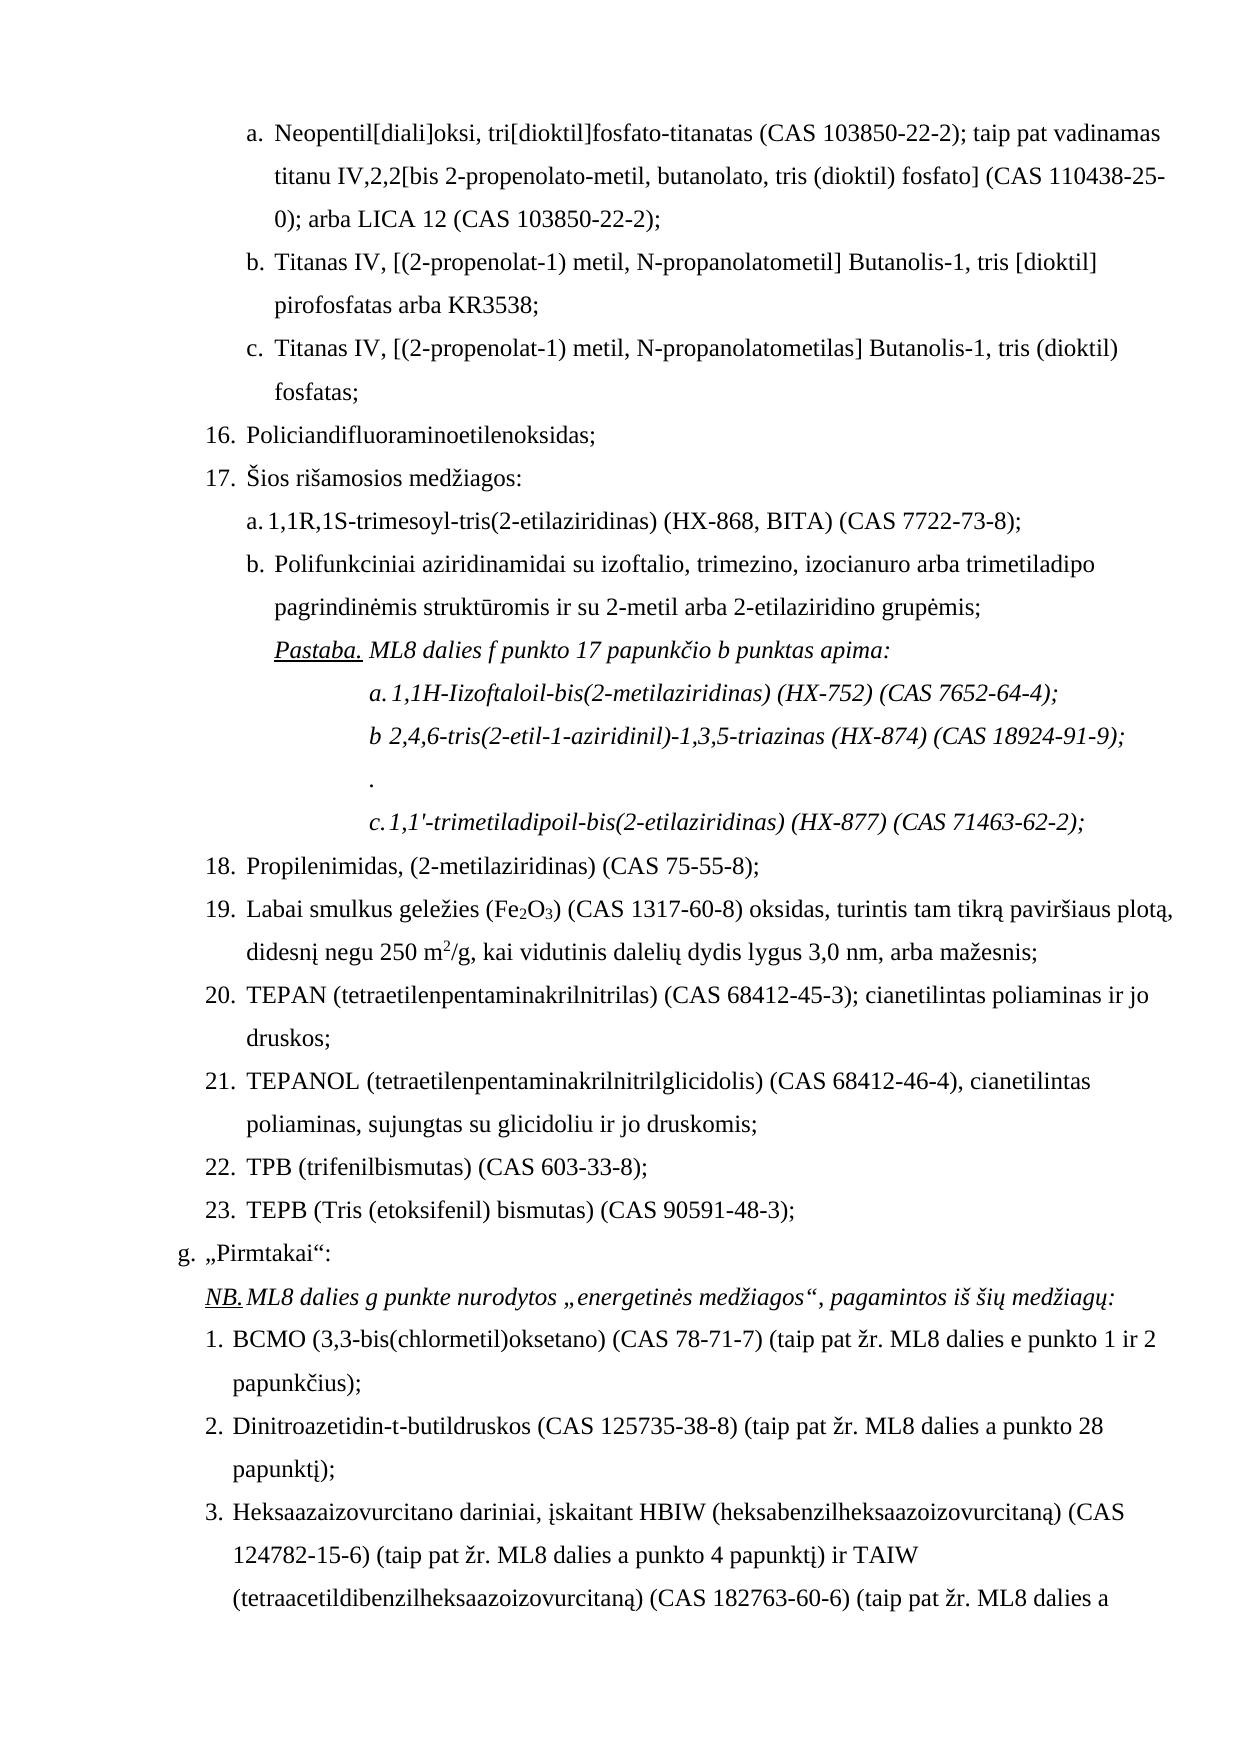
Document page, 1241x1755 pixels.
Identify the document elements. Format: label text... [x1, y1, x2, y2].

table_header [177, 118, 205, 1238]
table_header c. [246, 334, 274, 420]
table_header b. [369, 721, 389, 807]
table_header „Pirmtakai“: [205, 1239, 1181, 1282]
table_header 22. [205, 1152, 246, 1195]
table_header Titanas IV, [(2-propenolat-1) metil, N-propanolatometil] Butanolis-1, tris [dioktil] pirofosfatas arba KR3538; [274, 248, 1181, 333]
table_header 2,4,6-tris(2-etil-1-aziridinil)-1,3,5-triazinas (HX-874) (CAS 18924-91-9); [389, 721, 1181, 807]
table_header Labai smulkus geležies (Fe2O3) (CAS 1317-60-8) oksidas, turintis tam tikrą paviršiaus plotą, didesnį negu 250 m2/g, kai vidutinis dalelių dydis lygus 3,0 nm, arba mažesnis; [246, 894, 1181, 980]
table_header a. [246, 506, 267, 549]
table_header 3. [205, 1497, 232, 1612]
table_header TEPAN (tetraetilenpentaminakrilnitrilas) (CAS 68412-45-3); cianetilintas poliaminas ir jo druskos; [246, 980, 1181, 1066]
table_header b. [246, 549, 274, 851]
table_header 1,1'-trimetiladipoil-bis(2-etilaziridinas) (HX-877) (CAS 71463-62-2); [389, 808, 1181, 851]
table_header Propilenimidas, (2-metilaziridinas) (CAS 75-55-8); [246, 851, 1181, 894]
table_header Pastaba. [274, 635, 369, 851]
table_header 1,1H-Iizoftaloil-bis(2-metilaziridinas) (HX-752) (CAS 7652-64-4); [391, 678, 1181, 721]
table_header TEPB (Tris (etoksifenil) bismutas) (CAS 90591-48-3); [246, 1195, 1181, 1238]
table_header 23. [205, 1195, 246, 1238]
table_header Šios rišamosios medžiagos: [246, 463, 1181, 506]
table_header 18. [205, 851, 246, 894]
table_header TEPANOL (tetraetilenpentaminakrilnitrilglicidolis) (CAS 68412-46-4), cianetilintas poliaminas, sujungtas su glicidoliu ir jo druskomis; [246, 1066, 1181, 1152]
table_header 1,1R,1S-trimesoyl-tris(2-etilaziridinas) (HX-868, BITA) (CAS 7722-73-8); [267, 506, 1181, 549]
table_header 1. [205, 1325, 232, 1411]
table_header 21. [205, 1066, 246, 1152]
table_header Policiandifluoraminoetilenoksidas; [246, 420, 1181, 463]
table_header 2. [205, 1411, 232, 1497]
table_header g. [177, 1239, 205, 1612]
table_header BCMO (3,3-bis(chlormetil)oksetano) (CAS 78-71-7) (taip pat žr. ML8 dalies e punkto 1 ir 2 papunkčius); [233, 1325, 1181, 1411]
table_header 20. [205, 980, 246, 1066]
table_header TPB (trifenilbismutas) (CAS 603-33-8); [246, 1152, 1181, 1195]
table_header a. [246, 118, 274, 247]
table_header 16. [205, 420, 246, 463]
table_header 19. [205, 894, 246, 980]
table_header c. [369, 808, 389, 851]
table_header Dinitroazetidin-t-butildruskos (CAS 125735-38-8) (taip pat žr. ML8 dalies a punkto 28 papunktį); [233, 1411, 1181, 1497]
table_header Heksaazaizovurcitano dariniai, įskaitant HBIW (heksabenzilheksaazoizovurcitaną) (CAS 124782-15-6) (taip pat žr. ML8 dalies a punkto 4 papunktį) ir TAIW (tetraacetildibenzilheksaazoizovurcitaną) (CAS 182763-60-6) (taip pat žr. ML8 dalies a [233, 1497, 1181, 1612]
table_header a. [369, 678, 391, 721]
table_header [205, 118, 246, 420]
table_header NB. [205, 1282, 246, 1324]
table_header 17. [205, 463, 246, 851]
table_header ML8 dalies g punkte nurodytos „energetinės medžiagos“, pagamintos iš šių medžiagų: [246, 1282, 1181, 1324]
table_header b. [246, 248, 274, 333]
table_header ML8 dalies f punkto 17 papunkčio b punktas apima: [369, 635, 1181, 678]
table_header Titanas IV, [(2-propenolat-1) metil, N-propanolatometilas] Butanolis-1, tris (dioktil) fosfatas; [274, 334, 1181, 420]
table_header Polifunkciniai aziridinamidai su izoftalio, trimezino, izocianuro arba trimetiladipo pagrindinėmis struktūromis ir su 2-metil arba 2-etilaziridino grupėmis; [274, 549, 1181, 635]
table_header Neopentil[diali]oksi, tri[dioktil]fosfato-titanatas (CAS 103850-22-2); taip pat vadinamas titanu IV,2,2[bis 2-propenolato-metil, butanolato, tris (dioktil) fosfato] (CAS 110438-25-0); arba LICA 12 (CAS 103850-22-2); [274, 118, 1181, 247]
